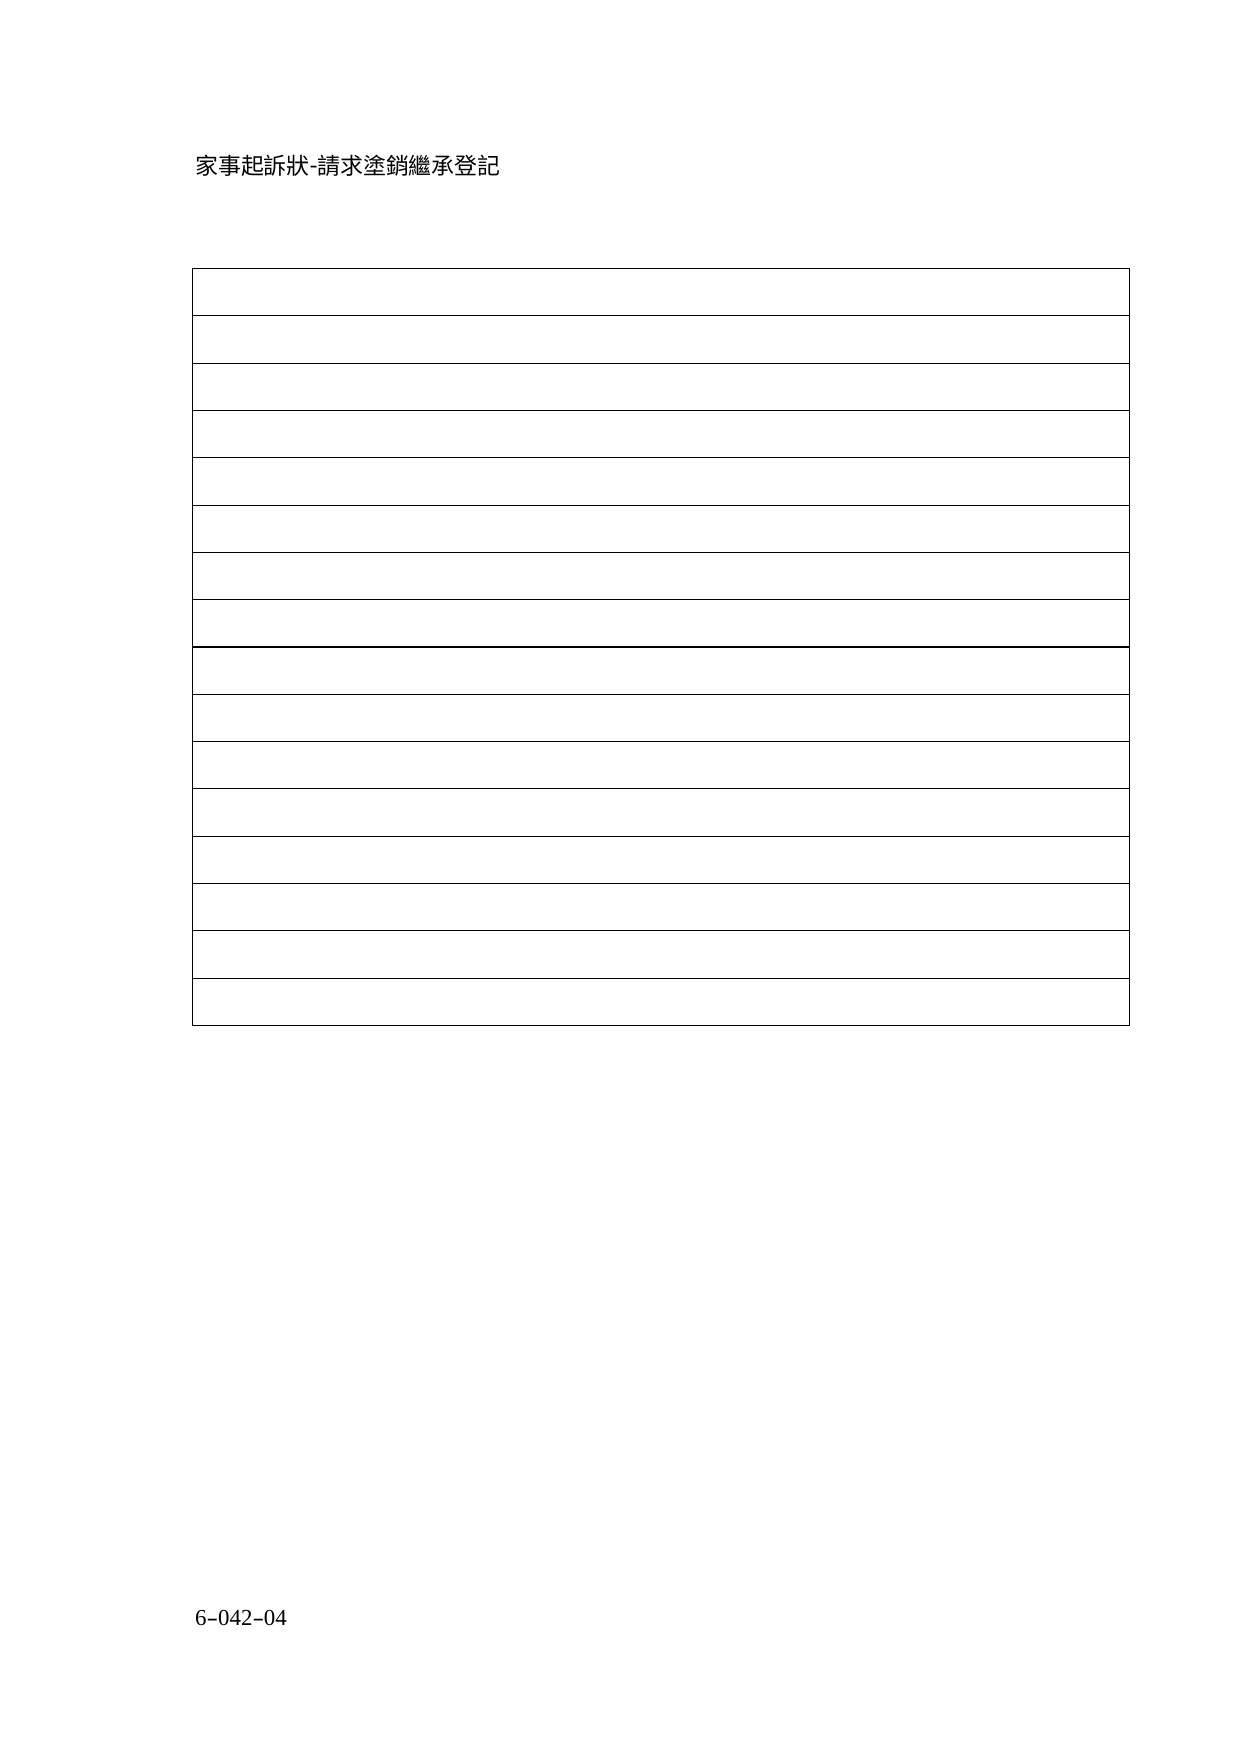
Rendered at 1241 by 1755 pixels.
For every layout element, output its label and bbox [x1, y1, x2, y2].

table_cell [193, 931, 1129, 977]
table_cell [193, 648, 1129, 694]
table_cell [193, 837, 1129, 883]
table_cell [193, 742, 1129, 788]
table_cell [193, 789, 1129, 836]
table_cell [193, 979, 1129, 1025]
table_cell [193, 316, 1129, 363]
table_cell [193, 884, 1129, 930]
table_cell [193, 695, 1129, 741]
table_cell [193, 364, 1129, 410]
table_cell [193, 458, 1129, 504]
table_cell [193, 269, 1129, 315]
table_cell [193, 600, 1129, 646]
table_cell [193, 553, 1129, 599]
table_cell [193, 411, 1129, 457]
table_cell [193, 506, 1129, 552]
